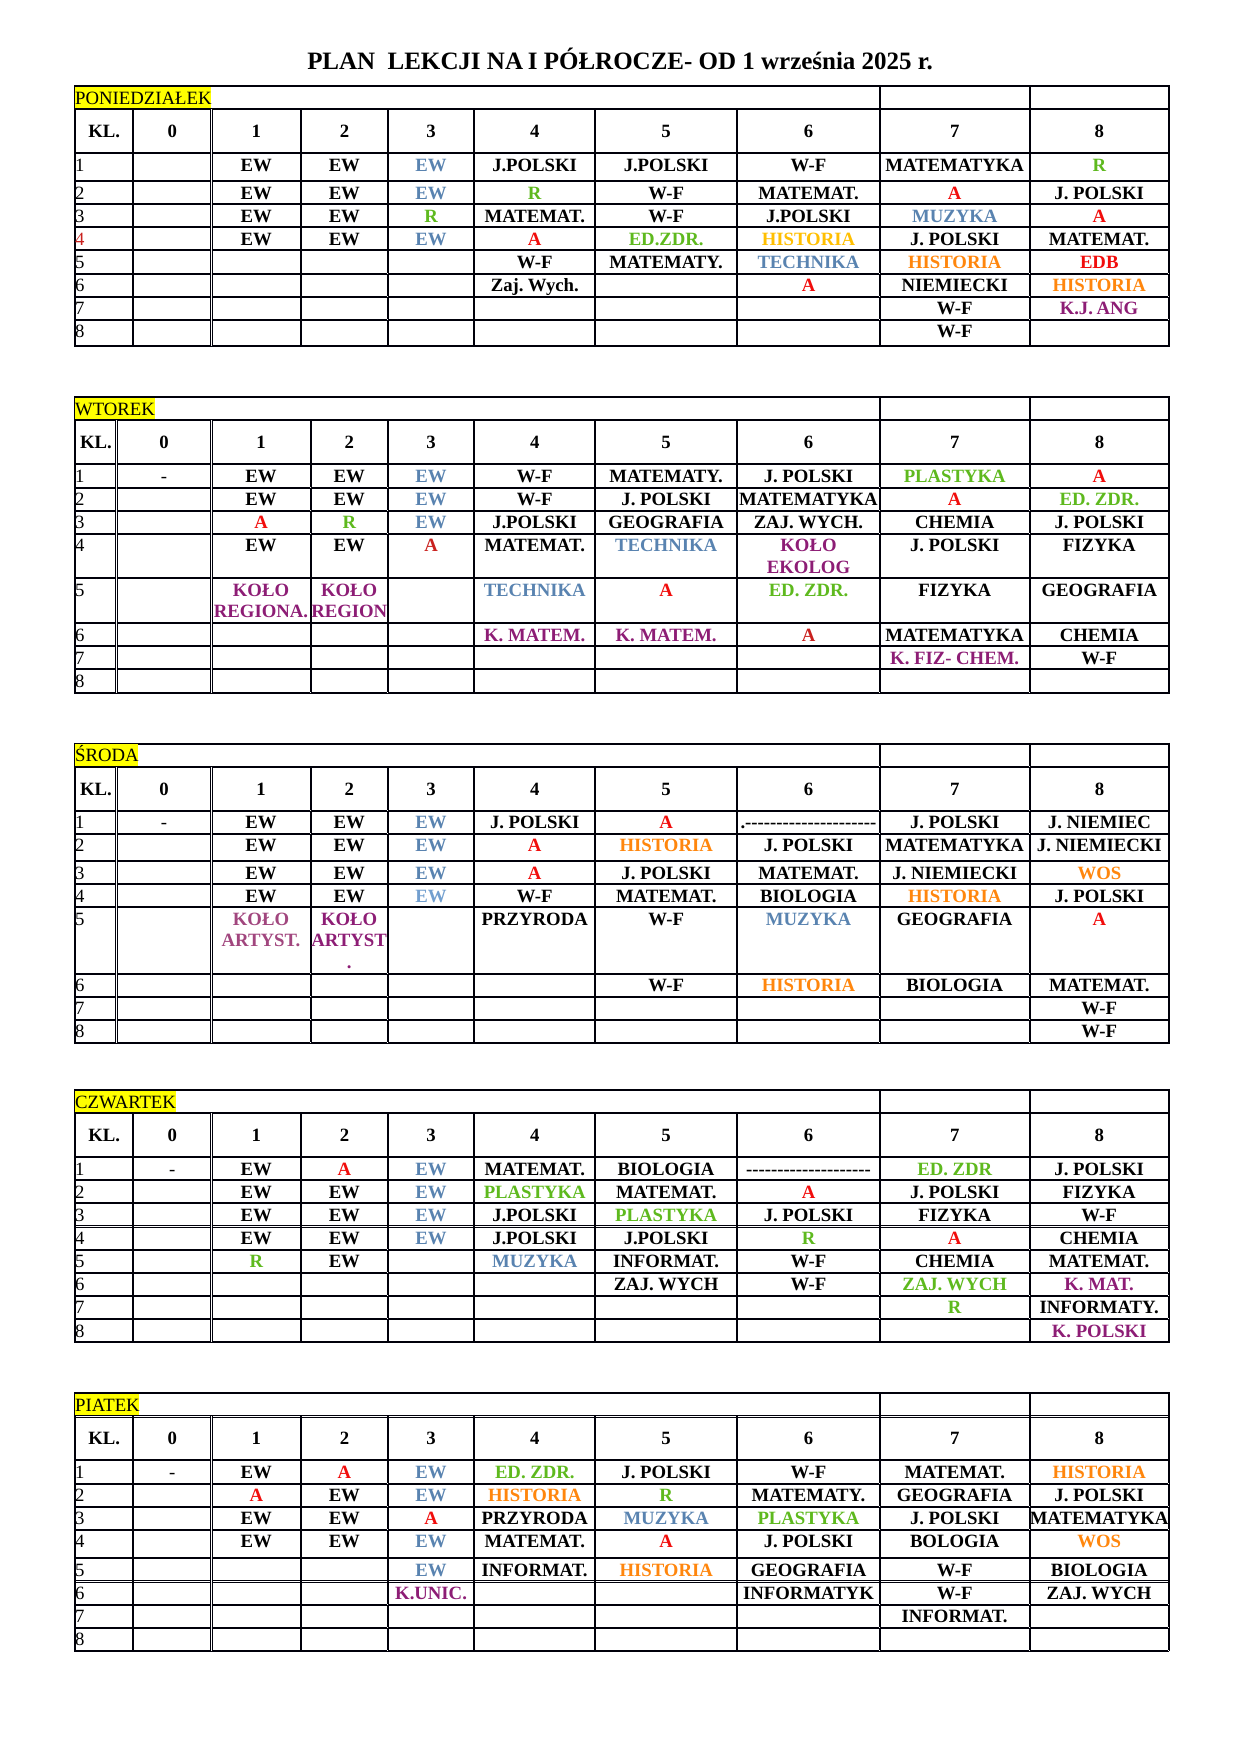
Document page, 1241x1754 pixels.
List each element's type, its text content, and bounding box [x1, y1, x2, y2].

table_cell [302, 1559, 387, 1580]
table_cell W-F [738, 1461, 879, 1482]
table_header [1031, 398, 1168, 419]
table_cell [302, 1606, 387, 1627]
table_cell EW [389, 182, 473, 203]
table_cell ED. ZDR. [475, 1461, 594, 1482]
table_cell K. FIZ- CHEM. [881, 647, 1029, 668]
table_cell EW [213, 1158, 300, 1179]
table_cell MATEMAT. [475, 205, 594, 226]
table_cell [738, 1629, 879, 1650]
table_cell 2 [76, 489, 115, 509]
table_cell FIZYKA [881, 579, 1029, 622]
text PLAN LEKCJI NA I PÓŁROCZE- OD 1 września 2025 r. [75, 46, 1165, 74]
table_cell EW [389, 1531, 473, 1557]
table_cell A [881, 489, 1029, 509]
table_header ŚRODA [76, 745, 879, 766]
table_cell 7 [881, 1114, 1029, 1156]
table_cell 3 [389, 110, 473, 152]
table_cell ED. ZDR. [738, 579, 879, 622]
table_cell -------------------- [738, 1158, 879, 1179]
table_cell 3 [76, 512, 115, 533]
table_cell 7 [881, 1418, 1029, 1459]
table_cell MATEMATYKA [738, 489, 879, 509]
table_cell 4 [475, 110, 594, 152]
table_cell [134, 321, 210, 345]
table_header [1031, 745, 1168, 766]
table_cell [475, 1629, 594, 1650]
table_cell [134, 1559, 210, 1580]
table_cell EW [312, 812, 387, 833]
table_cell HISTORIA [738, 228, 879, 249]
table_cell INFORMAT. [881, 1606, 1029, 1627]
table_cell Zaj. Wych. [475, 275, 594, 296]
table_cell 2 [302, 110, 387, 152]
table_cell MATEMATY. [596, 465, 736, 486]
table_cell [738, 998, 879, 1019]
table_cell MATEMAT. [596, 1181, 736, 1202]
table_cell [312, 998, 387, 1019]
table_cell [118, 835, 210, 860]
table_cell J. POLSKI [738, 1531, 879, 1557]
table_cell [881, 1629, 1029, 1650]
table_cell [389, 1320, 473, 1341]
table_cell W-F [475, 489, 594, 509]
table_cell 0 [134, 1114, 210, 1156]
table_cell 8 [76, 1320, 132, 1341]
table_cell 0 [118, 768, 210, 809]
table_cell A [881, 182, 1029, 203]
table_cell 1 [76, 1158, 132, 1179]
table_cell [475, 1021, 594, 1042]
table_cell [213, 1274, 300, 1295]
table_cell W-F [475, 885, 594, 906]
table_cell PLASTYKA [596, 1204, 736, 1225]
table_cell GEOGRAFIA [881, 1485, 1029, 1506]
table_cell TECHNIKA [475, 579, 594, 622]
table_header PIATEK [76, 1394, 879, 1415]
table_cell MATEMAT. [738, 182, 879, 203]
table_cell BIOLOGIA [1031, 1559, 1168, 1580]
table_cell [213, 321, 300, 345]
table_cell [213, 975, 310, 996]
table_cell [134, 1583, 210, 1603]
table_cell [312, 624, 387, 645]
table_cell 3 [76, 862, 115, 883]
table_cell A [1031, 205, 1168, 226]
table_cell J. NIEMIECKI [1031, 835, 1168, 860]
table_cell [118, 489, 210, 509]
table_cell EW [213, 535, 310, 577]
table_cell FIZYKA [1031, 1181, 1168, 1202]
table_cell HISTORIA [1031, 275, 1168, 296]
table_cell PLASTYKA [738, 1508, 879, 1529]
table_cell ED.ZDR. [596, 228, 736, 249]
table_header [881, 1394, 1029, 1415]
table_cell W-F [881, 321, 1029, 345]
table_cell A [213, 1485, 300, 1506]
table_header PONIEDZIAŁEK [76, 87, 879, 108]
table_cell J.POLSKI [596, 1228, 736, 1248]
table_cell J. POLSKI [738, 1204, 879, 1225]
table_header [881, 398, 1029, 419]
table_cell 7 [881, 768, 1029, 809]
table_cell [118, 975, 210, 996]
table_cell 4 [76, 535, 115, 577]
table_cell MUZYKA [475, 1251, 594, 1272]
table_cell R [312, 512, 387, 533]
table_cell MUZYKA [596, 1508, 736, 1529]
table_cell - [134, 1461, 210, 1482]
table_cell A [1031, 908, 1168, 972]
table_cell [475, 298, 594, 319]
table_cell 5 [76, 1559, 132, 1580]
table_cell 5 [76, 908, 115, 972]
table_cell 4 [475, 1114, 594, 1156]
table_cell [738, 298, 879, 319]
table_cell [596, 1629, 736, 1650]
table_cell R [738, 1228, 879, 1248]
table_cell A [596, 1531, 736, 1557]
table_cell MATEMATYKA [881, 835, 1029, 860]
table_cell [134, 1204, 210, 1225]
table_cell EW [302, 154, 387, 180]
table_cell HISTORIA [1031, 1461, 1168, 1482]
table_cell [118, 908, 210, 972]
table_cell EW [213, 1228, 300, 1248]
table_cell CHEMIA [881, 512, 1029, 533]
table_cell EW [302, 1228, 387, 1248]
table_cell [302, 1297, 387, 1318]
table_cell 6 [76, 624, 115, 645]
table_cell [596, 1021, 736, 1042]
table_cell 3 [76, 1204, 132, 1225]
table_cell [475, 1274, 594, 1295]
table_cell [389, 908, 473, 972]
table_cell R [475, 182, 594, 203]
table_cell 7 [76, 998, 115, 1019]
table_cell A [302, 1158, 387, 1179]
table_cell ZAJ. WYCH [881, 1274, 1029, 1295]
table_cell 1 [76, 812, 115, 833]
table_cell 1 [213, 1114, 300, 1156]
table_cell ED. ZDR [881, 1158, 1029, 1179]
table_cell EW [302, 228, 387, 249]
table_cell [312, 1021, 387, 1042]
table_cell [389, 1251, 473, 1272]
table_cell 2 [312, 421, 387, 463]
table_cell 6 [76, 275, 132, 296]
table_cell [881, 1320, 1029, 1341]
table_cell [312, 975, 387, 996]
table_cell MATEMAT. [475, 1531, 594, 1557]
table_cell EW [302, 1508, 387, 1529]
table_cell [134, 154, 210, 180]
table_cell EW [389, 885, 473, 906]
table_cell [475, 647, 594, 668]
table_cell [134, 251, 210, 272]
table_cell 8 [76, 1021, 115, 1042]
table_cell W-F [1031, 1021, 1168, 1042]
table_cell KL. [76, 768, 115, 809]
table_cell J. NIEMIECKI [881, 862, 1029, 883]
table_cell PRZYRODA [475, 1508, 594, 1529]
table_cell [134, 1606, 210, 1627]
table_cell 6 [738, 1114, 879, 1156]
table_header WTOREK [76, 398, 879, 419]
table_cell [213, 1583, 300, 1603]
table_cell BIOLOGIA [738, 885, 879, 906]
table_cell 7 [76, 647, 115, 668]
table_cell EW [302, 1531, 387, 1557]
table_cell [312, 647, 387, 668]
table_cell W-F [1031, 1204, 1168, 1225]
table_cell J. POLSKI [881, 228, 1029, 249]
table_cell 1 [213, 110, 300, 152]
table_cell A [596, 579, 736, 622]
table_cell 3 [389, 421, 473, 463]
table_cell KOŁO ARTYST. [312, 908, 387, 972]
table_cell W-F [738, 154, 879, 180]
table_cell [881, 670, 1029, 691]
table_cell .--------------------- [738, 812, 879, 833]
table_cell 6 [76, 1274, 132, 1295]
table_cell EW [389, 1204, 473, 1225]
table_cell [134, 1508, 210, 1529]
table_cell 4 [76, 228, 132, 249]
table_cell 5 [596, 1418, 736, 1459]
table_cell EW [213, 465, 310, 486]
table_cell 7 [76, 298, 132, 319]
table_cell HISTORIA [475, 1485, 594, 1506]
table_cell W-F [738, 1274, 879, 1295]
table_cell 8 [1031, 1114, 1168, 1156]
table_cell J. POLSKI [475, 812, 594, 833]
table_cell [302, 275, 387, 296]
table_cell 2 [76, 1485, 132, 1506]
table_cell K. MAT. [1031, 1274, 1168, 1295]
table_cell J. POLSKI [738, 835, 879, 860]
table_cell GEOGRAFIA [738, 1559, 879, 1580]
table_cell 7 [881, 110, 1029, 152]
table_cell J. POLSKI [1031, 512, 1168, 533]
table_cell ZAJ. WYCH. [738, 512, 879, 533]
table_cell J. POLSKI [1031, 1158, 1168, 1179]
table_cell BOLOGIA [881, 1531, 1029, 1557]
table_cell 8 [76, 321, 132, 345]
table_cell A [475, 835, 594, 860]
table_cell [134, 1274, 210, 1295]
table_cell W-F [1031, 647, 1168, 668]
table_cell 8 [1031, 110, 1168, 152]
table_cell EW [213, 835, 310, 860]
table_cell EW [213, 1181, 300, 1202]
table_cell W-F [596, 205, 736, 226]
table_cell [738, 1606, 879, 1627]
table_cell 1 [76, 1461, 132, 1482]
table_cell [213, 1021, 310, 1042]
table_cell W-F [881, 1583, 1029, 1603]
table_cell PLASTYKA [475, 1181, 594, 1202]
table_cell W-F [881, 298, 1029, 319]
table_cell INFORMATYK [738, 1583, 879, 1603]
table_cell 8 [1031, 768, 1168, 809]
table_cell ZAJ. WYCH [1031, 1583, 1168, 1603]
table_cell EW [302, 1485, 387, 1506]
table_cell KOŁO REGION [312, 579, 387, 622]
table_cell EW [213, 1531, 300, 1557]
table_cell [389, 1274, 473, 1295]
table_cell [389, 998, 473, 1019]
table_cell J.POLSKI [475, 512, 594, 533]
table_cell J. POLSKI [881, 1181, 1029, 1202]
table_cell EW [302, 1251, 387, 1272]
table_cell A [596, 812, 736, 833]
table_cell 4 [76, 885, 115, 906]
table_cell KL. [76, 421, 115, 463]
table_cell 2 [302, 1418, 387, 1459]
table_cell EW [389, 1158, 473, 1179]
table_cell EW [389, 1228, 473, 1248]
table_cell 5 [76, 579, 115, 622]
table_cell [389, 1297, 473, 1318]
table_cell HISTORIA [596, 1559, 736, 1580]
table_cell [1031, 1629, 1168, 1650]
table_cell [475, 1297, 594, 1318]
table_cell KOŁO REGIONA. [213, 579, 310, 622]
table_cell A [881, 1228, 1029, 1248]
table_cell [738, 670, 879, 691]
table_cell EW [389, 1485, 473, 1506]
table_cell EW [213, 228, 300, 249]
table_cell TECHNIKA [596, 535, 736, 577]
table_cell 2 [312, 768, 387, 809]
table_cell [596, 647, 736, 668]
table_cell KOŁO ARTYST. [213, 908, 310, 972]
table_cell EDB [1031, 251, 1168, 272]
table_cell K.UNIC. [389, 1583, 473, 1603]
table_cell 2 [302, 1114, 387, 1156]
table_cell 5 [596, 768, 736, 809]
table_cell EW [302, 1181, 387, 1202]
table_cell [596, 998, 736, 1019]
table_cell MATEMAT. [596, 885, 736, 906]
table_cell GEOGRAFIA [596, 512, 736, 533]
table_cell [118, 885, 210, 906]
table_cell W-F [596, 908, 736, 972]
table_cell 7 [76, 1297, 132, 1318]
table_cell PRZYRODA [475, 908, 594, 972]
table_cell [389, 647, 473, 668]
table_cell EW [302, 182, 387, 203]
table_cell WOS [1031, 862, 1168, 883]
table_cell [389, 275, 473, 296]
table_cell 4 [475, 768, 594, 809]
table_cell [134, 298, 210, 319]
table_cell 1 [213, 1418, 300, 1459]
table_cell 6 [738, 768, 879, 809]
table_cell [738, 1320, 879, 1341]
table_cell EW [312, 535, 387, 577]
table_cell HISTORIA [881, 885, 1029, 906]
table_cell 8 [1031, 1418, 1168, 1459]
table_cell - [118, 465, 210, 486]
table_cell 4 [76, 1531, 132, 1557]
table_cell A [213, 512, 310, 533]
table_cell 8 [76, 670, 115, 691]
table_cell J. POLSKI [1031, 885, 1168, 906]
table_cell 3 [389, 1114, 473, 1156]
table_cell [134, 1228, 210, 1248]
table_cell MATEMAT. [1031, 1251, 1168, 1272]
table_cell 2 [76, 1181, 132, 1202]
table_cell EW [213, 1204, 300, 1225]
table_cell [213, 670, 310, 691]
table_cell BIOLOGIA [881, 975, 1029, 996]
table_cell EW [389, 1461, 473, 1482]
table_cell 5 [596, 110, 736, 152]
table_cell W-F [596, 182, 736, 203]
table_cell J.POLSKI [475, 1228, 594, 1248]
table_cell HISTORIA [881, 251, 1029, 272]
table_cell A [475, 228, 594, 249]
table_cell J. POLSKI [1031, 1485, 1168, 1506]
table_cell EW [312, 885, 387, 906]
table_cell [134, 1531, 210, 1557]
table_cell J. POLSKI [738, 465, 879, 486]
table_cell [118, 862, 210, 883]
table_cell 2 [76, 182, 132, 203]
table_cell [134, 1485, 210, 1506]
table_cell [302, 1583, 387, 1603]
table_cell 4 [76, 1228, 132, 1248]
table_cell W-F [596, 975, 736, 996]
table_cell EW [312, 465, 387, 486]
table_cell MATEMATYKA [1031, 1508, 1168, 1529]
table_cell [596, 670, 736, 691]
table_cell MATEMAT. [881, 1461, 1029, 1482]
table_cell CHEMIA [881, 1251, 1029, 1272]
table_cell R [213, 1251, 300, 1272]
table_cell K. POLSKI [1031, 1320, 1168, 1341]
table_cell [738, 1021, 879, 1042]
table_cell EW [389, 512, 473, 533]
table_cell [134, 1251, 210, 1272]
table_cell 6 [76, 975, 115, 996]
table_cell R [596, 1485, 736, 1506]
table_cell EW [213, 154, 300, 180]
table_cell [118, 535, 210, 577]
table_cell W-F [1031, 998, 1168, 1019]
table_cell KL. [76, 110, 132, 152]
table_cell J. POLSKI [881, 812, 1029, 833]
table_cell [389, 975, 473, 996]
table_cell K.J. ANG [1031, 298, 1168, 319]
table_cell EW [389, 812, 473, 833]
table_cell MATEMAT. [475, 535, 594, 577]
table_cell EW [389, 1181, 473, 1202]
table_cell [134, 1320, 210, 1341]
table_cell EW [213, 862, 310, 883]
table_cell MATEMATYKA [881, 154, 1029, 180]
table_cell [596, 1320, 736, 1341]
table_cell [118, 579, 210, 622]
table_cell [213, 1559, 300, 1580]
table_cell [213, 1606, 300, 1627]
table_cell [389, 1606, 473, 1627]
table_cell 5 [76, 1251, 132, 1272]
table_cell [213, 1320, 300, 1341]
table_cell 7 [881, 421, 1029, 463]
table_cell [134, 1181, 210, 1202]
table_cell [475, 975, 594, 996]
table_cell [302, 251, 387, 272]
table_cell [389, 670, 473, 691]
table_cell [1031, 670, 1168, 691]
table_cell K. MATEM. [596, 624, 736, 645]
table_cell EW [213, 1461, 300, 1482]
table_cell [213, 1629, 300, 1650]
table_cell W-F [738, 1251, 879, 1272]
table_cell 1 [213, 768, 310, 809]
table_cell MATEMAT. [475, 1158, 594, 1179]
table_cell [475, 670, 594, 691]
table_cell 3 [76, 205, 132, 226]
table_cell - [134, 1158, 210, 1179]
table_cell EW [389, 154, 473, 180]
table_cell MATEMAT. [738, 862, 879, 883]
table_cell W-F [881, 1559, 1029, 1580]
table_cell A [738, 275, 879, 296]
table_cell 8 [76, 1629, 132, 1650]
table_cell 3 [389, 768, 473, 809]
table_cell [118, 647, 210, 668]
table_cell [596, 1583, 736, 1603]
table_cell EW [389, 862, 473, 883]
table_cell A [475, 862, 594, 883]
table_cell [118, 1021, 210, 1042]
table_cell [302, 1320, 387, 1341]
table_cell 6 [76, 1583, 132, 1603]
table_cell [302, 321, 387, 345]
table_cell MUZYKA [881, 205, 1029, 226]
table_cell A [389, 1508, 473, 1529]
table_cell [213, 647, 310, 668]
table_cell 0 [134, 110, 210, 152]
table_cell [118, 512, 210, 533]
table_cell [389, 579, 473, 622]
table_cell A [1031, 465, 1168, 486]
table_cell EW [213, 489, 310, 509]
table_cell [389, 251, 473, 272]
table_cell [596, 321, 736, 345]
table_cell 5 [76, 251, 132, 272]
table_cell TECHNIKA [738, 251, 879, 272]
table_cell R [1031, 154, 1168, 180]
table_cell 4 [475, 421, 594, 463]
table_cell [738, 647, 879, 668]
table_cell MATEMATYKA [881, 624, 1029, 645]
table_cell [302, 1629, 387, 1650]
table_cell GEOGRAFIA [881, 908, 1029, 972]
table_cell [389, 624, 473, 645]
table_cell A [738, 624, 879, 645]
table_cell 6 [738, 1418, 879, 1459]
table_cell [738, 321, 879, 345]
table_cell [134, 205, 210, 226]
table_cell [475, 321, 594, 345]
table_cell - [118, 812, 210, 833]
table_cell [213, 1297, 300, 1318]
table_cell EW [312, 835, 387, 860]
table_cell [389, 321, 473, 345]
table_cell [118, 624, 210, 645]
table_cell 0 [134, 1418, 210, 1459]
table_cell MATEMATY. [738, 1485, 879, 1506]
table_cell 5 [596, 421, 736, 463]
table_cell 4 [475, 1418, 594, 1459]
table_cell 5 [596, 1114, 736, 1156]
table_cell [389, 1629, 473, 1650]
table_cell EW [389, 465, 473, 486]
table_cell [134, 275, 210, 296]
table_cell EW [213, 205, 300, 226]
table_cell K. MATEM. [475, 624, 594, 645]
table_cell J. POLSKI [881, 1508, 1029, 1529]
table_cell EW [312, 862, 387, 883]
table_header [881, 1091, 1029, 1112]
table_cell FIZYKA [1031, 535, 1168, 577]
table_cell [302, 298, 387, 319]
table_cell EW [302, 1204, 387, 1225]
table_cell MATEMAT. [1031, 228, 1168, 249]
table_cell J.POLSKI [738, 205, 879, 226]
table_cell [475, 1320, 594, 1341]
table_cell PLASTYKA [881, 465, 1029, 486]
table_cell INFORMAT. [475, 1559, 594, 1580]
table_cell EW [213, 1508, 300, 1529]
table_cell EW [389, 228, 473, 249]
table_cell CHEMIA [1031, 624, 1168, 645]
table_cell [596, 1606, 736, 1627]
table_cell 6 [738, 110, 879, 152]
table_cell 1 [76, 465, 115, 486]
table_cell W-F [475, 251, 594, 272]
table_cell MATEMAT. [1031, 975, 1168, 996]
table_cell R [389, 205, 473, 226]
table_cell KL. [76, 1114, 132, 1156]
table_cell [134, 182, 210, 203]
table_cell [389, 1021, 473, 1042]
table_cell 0 [118, 421, 210, 463]
table_header [881, 87, 1029, 108]
table_cell 3 [76, 1508, 132, 1529]
table_cell KOŁO EKOLOG [738, 535, 879, 577]
table_cell HISTORIA [738, 975, 879, 996]
table_header CZWARTEK [76, 1091, 879, 1112]
table_cell 8 [1031, 421, 1168, 463]
table_cell EW [389, 1559, 473, 1580]
table_cell W-F [475, 465, 594, 486]
table_cell HISTORIA [596, 835, 736, 860]
table_cell A [738, 1181, 879, 1202]
table_cell MATEMATY. [596, 251, 736, 272]
table_cell [213, 998, 310, 1019]
table_cell [213, 251, 300, 272]
table_cell [881, 998, 1029, 1019]
table_cell INFORMAT. [596, 1251, 736, 1272]
table_cell EW [213, 182, 300, 203]
table_cell [596, 275, 736, 296]
table_cell 6 [738, 421, 879, 463]
table_cell A [389, 535, 473, 577]
table_cell EW [213, 812, 310, 833]
table_cell [475, 1606, 594, 1627]
table_cell J. POLSKI [596, 862, 736, 883]
table_cell [302, 1274, 387, 1295]
table_cell [118, 670, 210, 691]
table_cell [213, 624, 310, 645]
table_cell 1 [76, 154, 132, 180]
table_cell [475, 998, 594, 1019]
table_header [1031, 1091, 1168, 1112]
table_cell [475, 1583, 594, 1603]
table_cell J.POLSKI [475, 1204, 594, 1225]
table_cell J.POLSKI [475, 154, 594, 180]
table_cell BIOLOGIA [596, 1158, 736, 1179]
table_cell J. POLSKI [596, 1461, 736, 1482]
table_cell EW [302, 205, 387, 226]
table_cell ZAJ. WYCH [596, 1274, 736, 1295]
table_cell EW [312, 489, 387, 509]
table_cell J.POLSKI [596, 154, 736, 180]
table_cell J. POLSKI [881, 535, 1029, 577]
table_cell [881, 1021, 1029, 1042]
table_cell NIEMIECKI [881, 275, 1029, 296]
table_cell [213, 275, 300, 296]
table_cell [312, 670, 387, 691]
table_cell [213, 298, 300, 319]
table_cell [1031, 1606, 1168, 1627]
table_cell 1 [213, 421, 310, 463]
table_cell J. NIEMIEC [1031, 812, 1168, 833]
table_cell EW [389, 489, 473, 509]
table_header [1031, 1394, 1168, 1415]
table_cell KL. [76, 1418, 132, 1459]
table_cell [118, 998, 210, 1019]
table_cell EW [389, 835, 473, 860]
table_cell WOS [1031, 1531, 1168, 1557]
table_header [1031, 87, 1168, 108]
table_cell [1031, 321, 1168, 345]
table_cell [596, 298, 736, 319]
table_cell [389, 298, 473, 319]
table_cell R [881, 1297, 1029, 1318]
table_cell [596, 1297, 736, 1318]
table_cell [134, 1629, 210, 1650]
table_cell [134, 228, 210, 249]
table_cell [738, 1297, 879, 1318]
table_cell [134, 1297, 210, 1318]
table_cell J. POLSKI [596, 489, 736, 509]
table_cell A [302, 1461, 387, 1482]
table_cell CHEMIA [1031, 1228, 1168, 1248]
table_cell MUZYKA [738, 908, 879, 972]
table_cell ED. ZDR. [1031, 489, 1168, 509]
table_cell 2 [76, 835, 115, 860]
table_cell EW [213, 885, 310, 906]
table_header [881, 745, 1029, 766]
table_cell 7 [76, 1606, 132, 1627]
table_cell GEOGRAFIA [1031, 579, 1168, 622]
table_cell J. POLSKI [1031, 182, 1168, 203]
table_cell 3 [389, 1418, 473, 1459]
table_cell FIZYKA [881, 1204, 1029, 1225]
table_cell INFORMATY. [1031, 1297, 1168, 1318]
